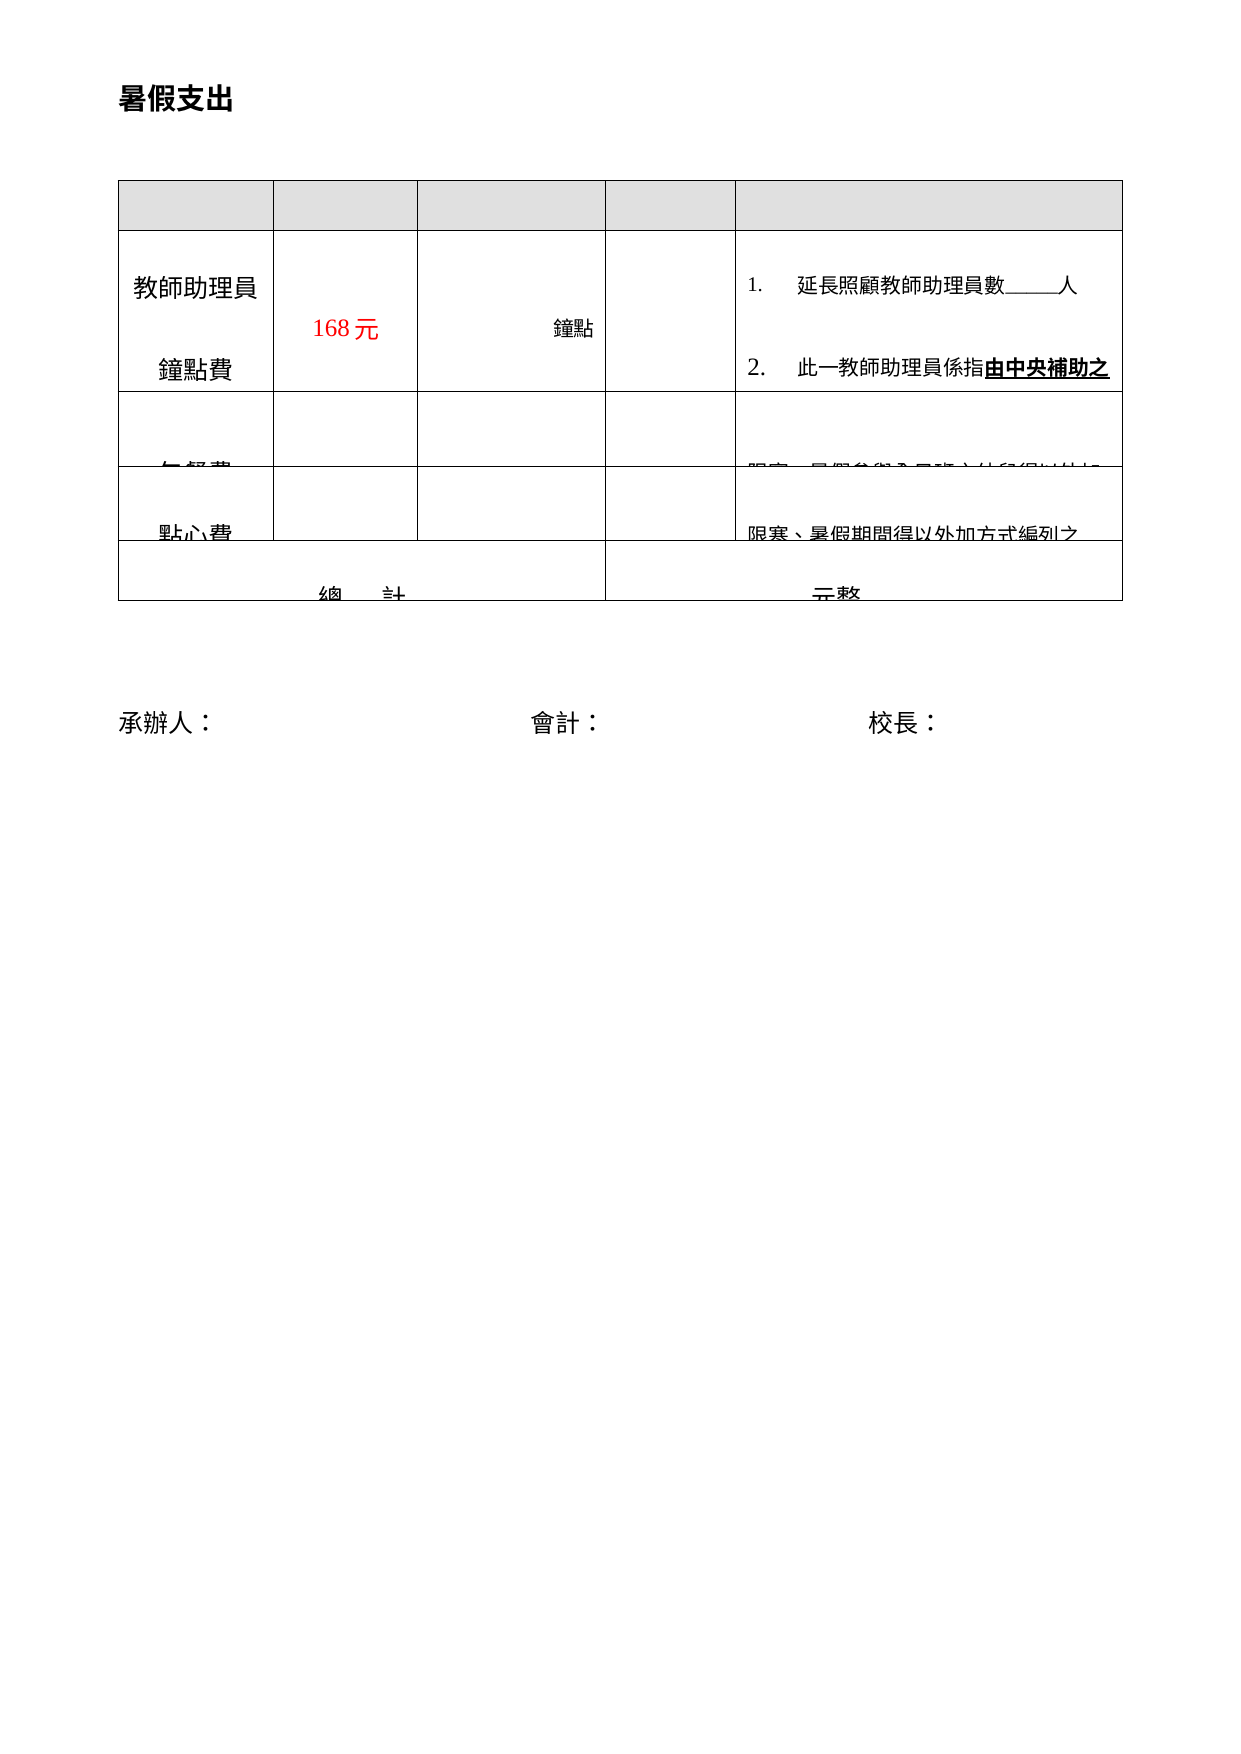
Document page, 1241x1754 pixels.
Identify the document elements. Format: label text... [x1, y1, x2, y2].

table_cell [606, 467, 735, 539]
table_cell [274, 467, 417, 539]
table_header 項目 [119, 181, 273, 230]
table_cell 點心費 [119, 467, 273, 539]
table_header 單價(元) [274, 181, 417, 230]
table_cell 鐘點 [418, 231, 605, 391]
table_cell [606, 231, 735, 391]
table_header 數量 [418, 181, 605, 230]
table_cell 限寒、暑假期間得以外加方式編列之 [736, 467, 1122, 539]
table_cell 限寒、暑假參與全日班之幼兒得以外加方式編列之 [736, 392, 1122, 466]
table_header 複價(元) [606, 181, 735, 230]
table_cell 教師助理員 鐘點費 [119, 231, 273, 391]
text 承辦人： 會計： 校長： [118, 680, 1122, 743]
table_cell [606, 392, 735, 466]
table_header 備註 [736, 181, 1122, 230]
table_cell [418, 392, 605, 466]
table_cell 168元 [274, 231, 417, 391]
table_cell 延長照顧教師助理員數_____人 此一教師助理員係指由中央補助之參與延長照顧身心障礙幼兒所需增置人力；得以外加方式編列之。 [736, 231, 1122, 391]
table_cell [274, 392, 417, 466]
table_cell 午餐費 [119, 392, 273, 466]
table_cell 總 計 [119, 541, 605, 600]
table_cell 元整 [606, 541, 1122, 600]
text 暑假支出 [118, 55, 1122, 118]
table_cell [418, 467, 605, 539]
